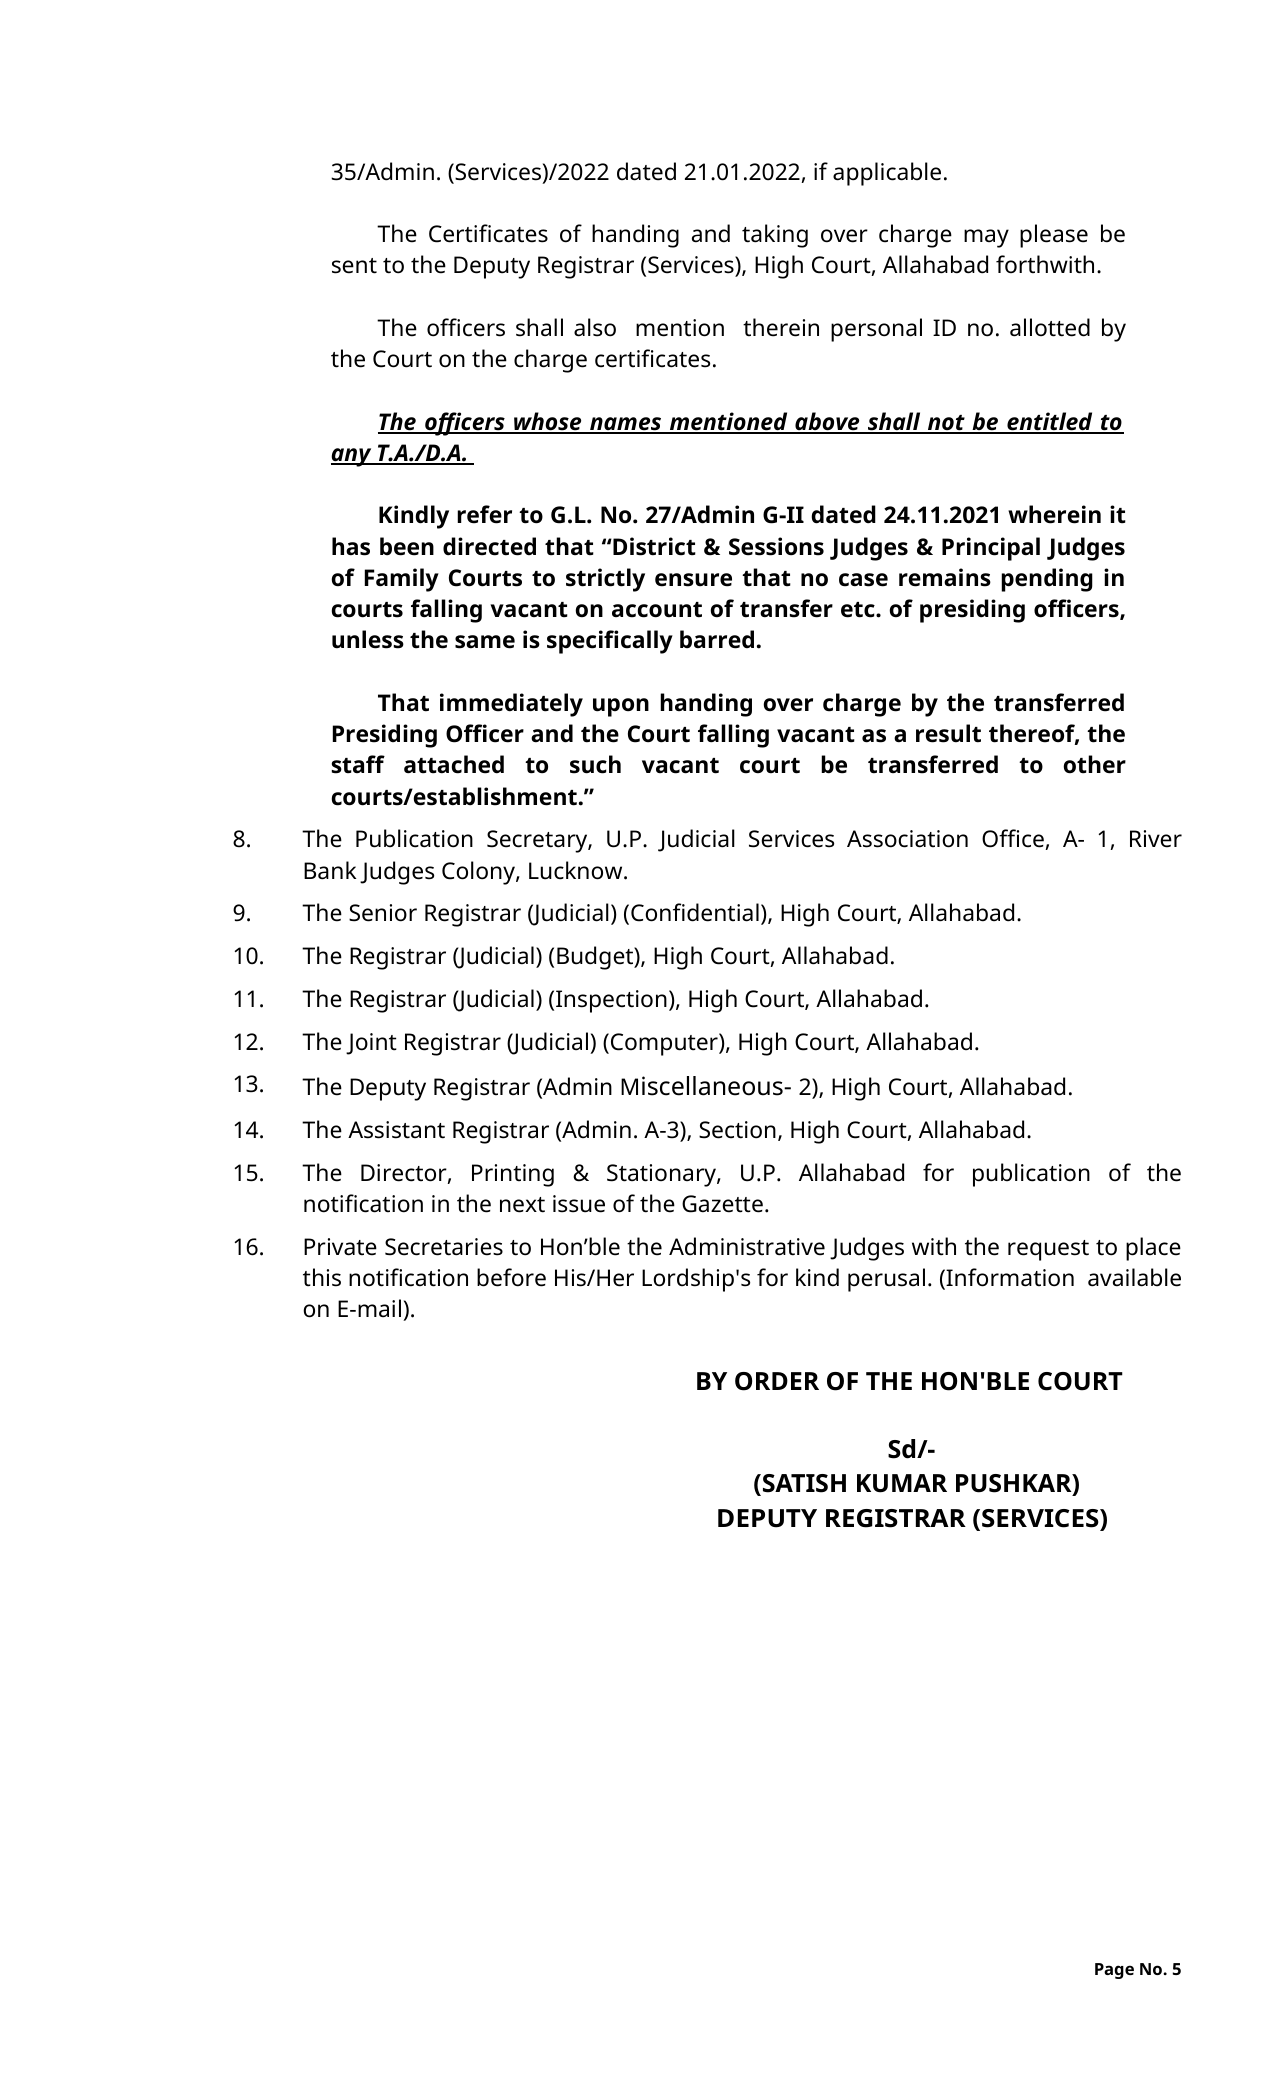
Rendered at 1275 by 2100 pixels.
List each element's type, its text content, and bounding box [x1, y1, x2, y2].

text Sd/- (SATISH KUMAR PUSHKAR) [175, 1432, 1189, 1500]
table_cell [227, 818, 297, 892]
table_cell The Registrar (Judicial) (Inspection), High Court, Allahabad. [297, 977, 1189, 1020]
text BY ORDER OF THE HON'BLE COURT [212, 1364, 1181, 1398]
table_cell [227, 1108, 297, 1151]
table_cell The Publication Secretary, U.P. Judicial Services Association Office, A- 1, River Bank Judges Colony, Lucknow. [297, 818, 1189, 892]
table_cell [227, 1225, 297, 1330]
table_cell 35/Admin. (Services)/2022 dated 21.01.2022, if applicable. The Certificates of handing and taking over charge may please be sent to the Deputy Registrar (Services), High Court, Allahabad forthwith. The officers shall also mention therein personal ID no. allotted by the Court on the charge certificates. The officers whose names mentioned above shall not be entitled to any T.A./D.A. Kindly refer to G.L. No. 27/Admin G-II dated 24.11.2021 wherein it has been directed that “District & Sessions Judges & Principal Judges of Family Courts to strictly ensure that no case remains pending in courts falling vacant on account of transfer etc. of presiding officers, unless the same is specifically barred. That immediately upon handing over charge by the transferred Presiding Officer and the Court falling vacant as a result thereof, the staff attached to such vacant court be transferred to other courts/establishment.” [297, 150, 1189, 818]
text DEPUTY REGISTRAR (SERVICES) [175, 1500, 1189, 1534]
table_cell [227, 1151, 297, 1225]
table_cell The Senior Registrar (Judicial) (Confidential), High Court, Allahabad. [297, 892, 1189, 934]
table_cell The Registrar (Judicial) (Budget), High Court, Allahabad. [297, 934, 1189, 977]
table_cell [227, 934, 297, 977]
table_cell [227, 1020, 297, 1062]
table_cell The Joint Registrar (Judicial) (Computer), High Court, Allahabad. [297, 1020, 1189, 1062]
table_cell [227, 892, 297, 934]
table_cell Private Secretaries to Hon’ble the Administrative Judges with the request to place this notification before His/Her Lordship's for kind perusal. (Information available on E-mail). [297, 1225, 1189, 1330]
table_cell [227, 150, 297, 818]
table_cell [227, 1062, 297, 1108]
table_cell The Director, Printing & Stationary, U.P. Allahabad for publication of the notification in the next issue of the Gazette. [297, 1151, 1189, 1225]
table_cell The Assistant Registrar (Admin. A-3), Section, High Court, Allahabad. [297, 1108, 1189, 1151]
table_cell [227, 977, 297, 1020]
table_cell The Deputy Registrar (Admin Miscellaneous- 2), High Court, Allahabad. [297, 1062, 1189, 1108]
